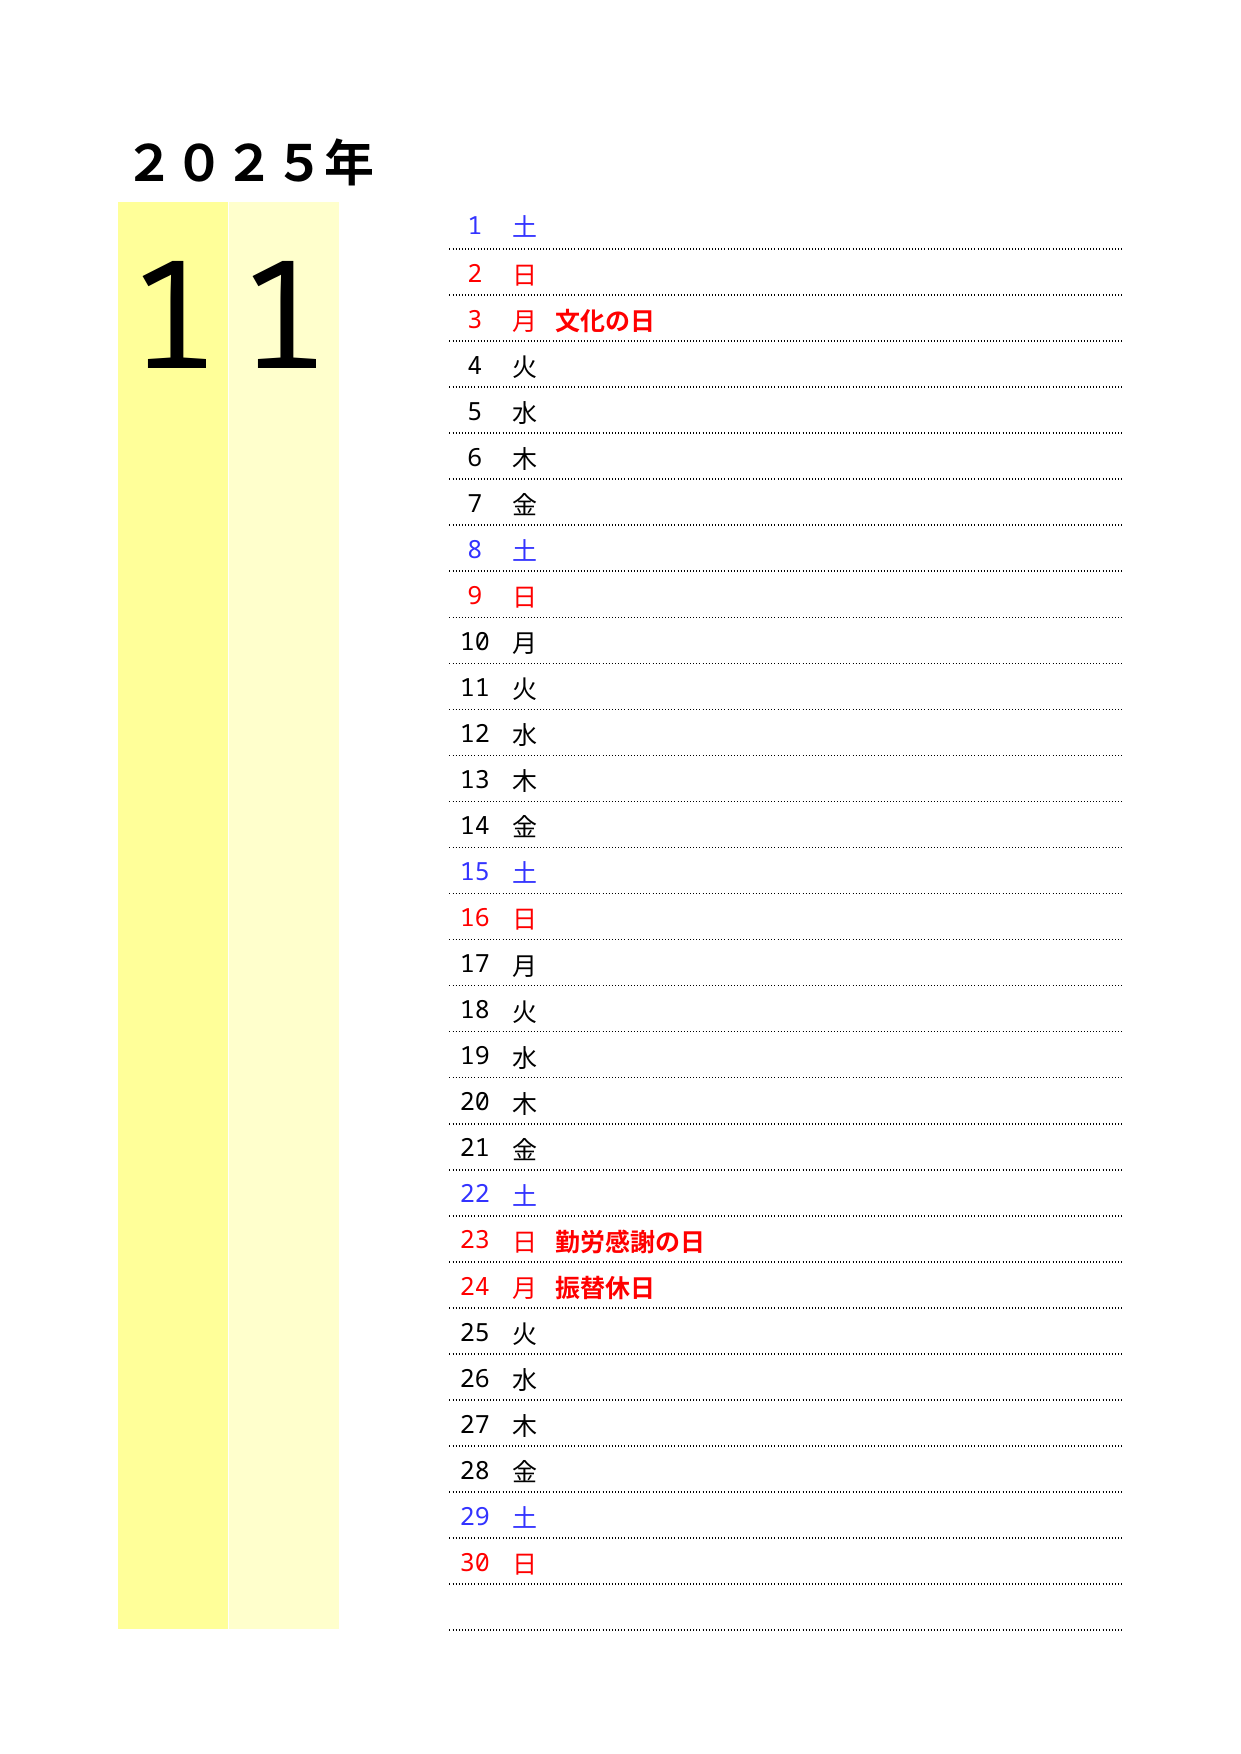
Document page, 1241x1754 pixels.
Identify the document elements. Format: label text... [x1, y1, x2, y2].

table_cell 木 [500, 1399, 550, 1445]
table_cell [449, 1583, 499, 1629]
table_cell 30 [449, 1537, 499, 1583]
table_cell 12 [449, 709, 499, 754]
table_cell 金 [500, 1445, 550, 1491]
table_cell [550, 801, 1122, 847]
table_cell [229, 432, 339, 1629]
table_cell 火 [500, 663, 550, 708]
table_cell 火 [500, 340, 550, 386]
table_cell 3 [449, 294, 499, 340]
table_cell [550, 985, 1122, 1031]
table_cell 火 [500, 1307, 550, 1353]
table_cell 23 [449, 1215, 499, 1261]
table_cell 金 [500, 478, 550, 524]
table_cell [550, 1307, 1122, 1353]
table_cell 木 [500, 755, 550, 801]
table_cell 21 [449, 1123, 499, 1169]
table_cell 勤労感謝の日 [550, 1215, 1122, 1261]
table_cell [550, 202, 1122, 248]
table_cell [550, 1491, 1122, 1537]
table_cell 10 [449, 616, 499, 662]
table_cell [550, 432, 1122, 478]
table_cell 25 [449, 1307, 499, 1353]
table_cell [550, 1169, 1122, 1215]
table_cell 7 [449, 478, 499, 524]
table_cell 15 [449, 847, 499, 893]
table_cell 28 [449, 1445, 499, 1491]
table_cell [339, 202, 449, 1629]
table_cell [550, 893, 1122, 939]
table_cell 14 [449, 801, 499, 847]
table_cell 16 [449, 893, 499, 939]
table_cell 27 [449, 1399, 499, 1445]
table_cell 20 [449, 1077, 499, 1123]
table_cell 1 [118, 202, 228, 432]
table_cell 火 [500, 985, 550, 1031]
table_cell 4 [449, 340, 499, 386]
table_cell 26 [449, 1353, 499, 1399]
table_cell [550, 1399, 1122, 1445]
table_cell 17 [449, 939, 499, 985]
table_cell [550, 1353, 1122, 1399]
table_cell [550, 248, 1122, 294]
table_cell [550, 340, 1122, 386]
table_cell 1 [449, 202, 499, 248]
table_cell 6 [449, 432, 499, 478]
table_cell 文化の日 [550, 294, 1122, 340]
table_cell 18 [449, 985, 499, 1031]
table_cell [550, 1031, 1122, 1077]
table_cell 月 [500, 294, 550, 340]
table_cell 5 [449, 386, 499, 432]
table_cell 11 [449, 663, 499, 708]
table_cell [550, 570, 1122, 616]
table_cell [500, 1583, 550, 1629]
table_cell [550, 616, 1122, 662]
table_cell [550, 1077, 1122, 1123]
table_cell 日 [500, 570, 550, 616]
table_cell 日 [500, 893, 550, 939]
table_cell 8 [449, 524, 499, 570]
table_cell 金 [500, 801, 550, 847]
table_cell 水 [500, 386, 550, 432]
table_cell [550, 709, 1122, 754]
table_cell 24 [449, 1261, 499, 1307]
table_cell 水 [500, 1031, 550, 1077]
table_cell [118, 432, 228, 1629]
table_cell 振替休日 [550, 1261, 1122, 1307]
table_cell [550, 847, 1122, 893]
table_cell 土 [500, 202, 550, 248]
table_cell 水 [500, 1353, 550, 1399]
table_cell [550, 663, 1122, 708]
table_cell [550, 478, 1122, 524]
table_cell 月 [500, 616, 550, 662]
table_cell [550, 1583, 1122, 1629]
table_cell 日 [500, 1215, 550, 1261]
table_cell 月 [500, 1261, 550, 1307]
table_cell 金 [500, 1123, 550, 1169]
table_cell 土 [500, 524, 550, 570]
table_cell [550, 1537, 1122, 1583]
table_cell 土 [500, 1491, 550, 1537]
table_cell 土 [500, 847, 550, 893]
table_cell [550, 939, 1122, 985]
table_cell 22 [449, 1169, 499, 1215]
table_header ２０２５年 [118, 118, 1122, 202]
table_cell 19 [449, 1031, 499, 1077]
table_cell 2 [449, 248, 499, 294]
table_cell 13 [449, 755, 499, 801]
table_cell 日 [500, 248, 550, 294]
table_cell [550, 1123, 1122, 1169]
table_cell [550, 755, 1122, 801]
table_cell 9 [449, 570, 499, 616]
table_cell [550, 386, 1122, 432]
table_cell 29 [449, 1491, 499, 1537]
table_cell 土 [500, 1169, 550, 1215]
table_cell 水 [500, 709, 550, 754]
table_cell [550, 524, 1122, 570]
table_cell 1 [229, 202, 339, 432]
table_cell [550, 1445, 1122, 1491]
table_cell 日 [500, 1537, 550, 1583]
table_cell 月 [500, 939, 550, 985]
table_cell 木 [500, 1077, 550, 1123]
table_cell 木 [500, 432, 550, 478]
